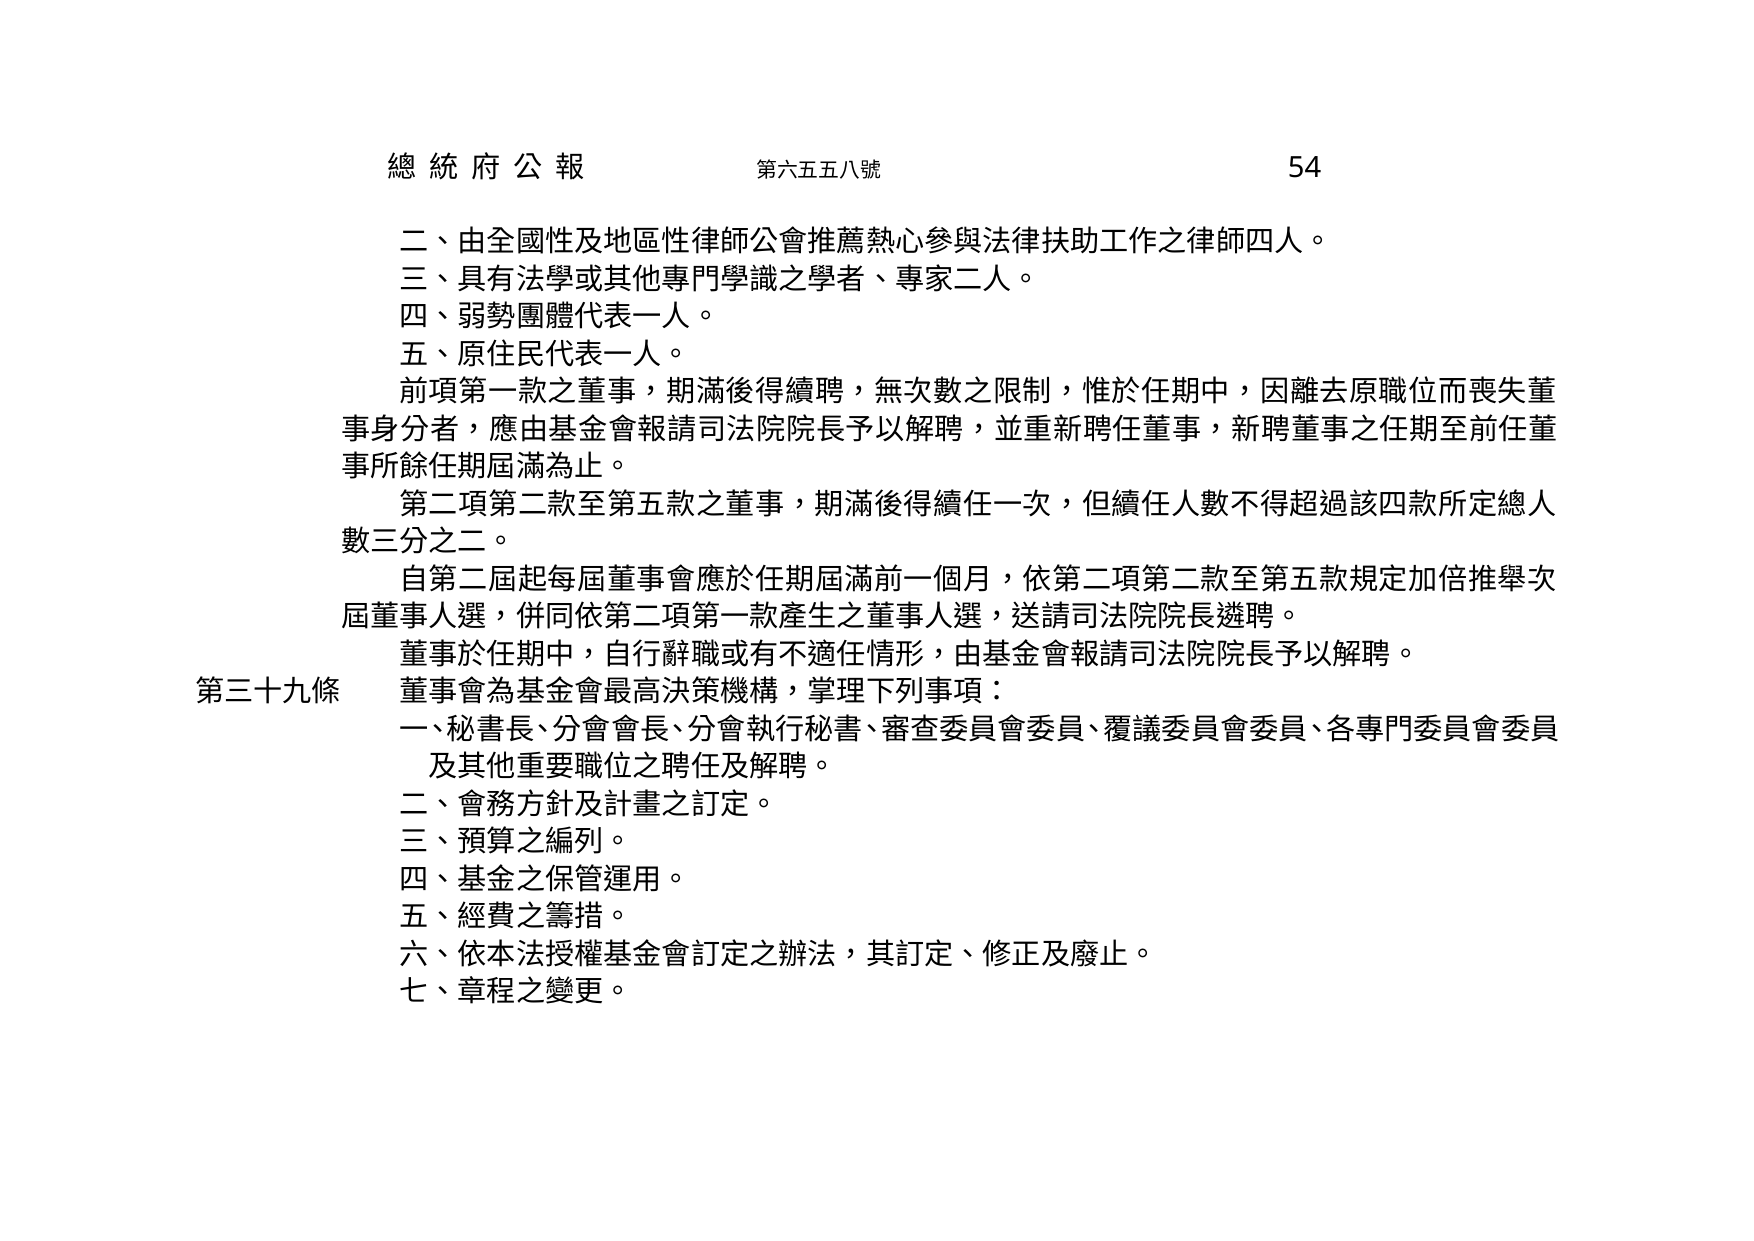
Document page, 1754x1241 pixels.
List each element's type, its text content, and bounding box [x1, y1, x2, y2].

text 三、具有法學或其他專門學識之學者、專家二人。 [399, 259, 1559, 297]
text 三、預算之編列。 [399, 822, 1559, 859]
text 五、經費之籌措。 [399, 897, 1559, 934]
text 董事於任期中，自行辭職或有不適任情形，由基金會報請司法院院長予以解聘。 [341, 634, 1559, 672]
text 前項第一款之董事，期滿後得續聘，無次數之限制，惟於任期中，因離去原職位而喪失董事身分者，應由基金會報請司法院院長予以解聘，並重新聘任董事，新聘董事之任期至前任董事所餘任期屆滿為止。 [341, 372, 1559, 484]
text 第三十九條 董事會為基金會最高決策機構，掌理下列事項： [195, 672, 1559, 709]
text 五、原住民代表一人。 [399, 334, 1559, 372]
text 七、章程之變更。 [399, 972, 1559, 1009]
text 六、依本法授權基金會訂定之辦法，其訂定、修正及廢止。 [399, 934, 1559, 972]
text 二、由全國性及地區性律師公會推薦熱心參與法律扶助工作之律師四人。 [399, 222, 1559, 259]
text 一、秘書長、分會會長、分會執行秘書、審查委員會委員、覆議委員會委員、各專門委員會委員及其他重要職位之聘任及解聘。 [399, 709, 1559, 784]
text 第二項第二款至第五款之董事，期滿後得續任一次，但續任人數不得超過該四款所定總人數三分之二。 [341, 484, 1559, 559]
text 四、基金之保管運用。 [399, 859, 1559, 897]
text 二、會務方針及計畫之訂定。 [399, 784, 1559, 822]
text 四、弱勢團體代表一人。 [399, 297, 1559, 334]
text 自第二屆起每屆董事會應於任期屆滿前一個月，依第二項第二款至第五款規定加倍推舉次屆董事人選，併同依第二項第一款產生之董事人選，送請司法院院長遴聘。 [341, 559, 1559, 634]
